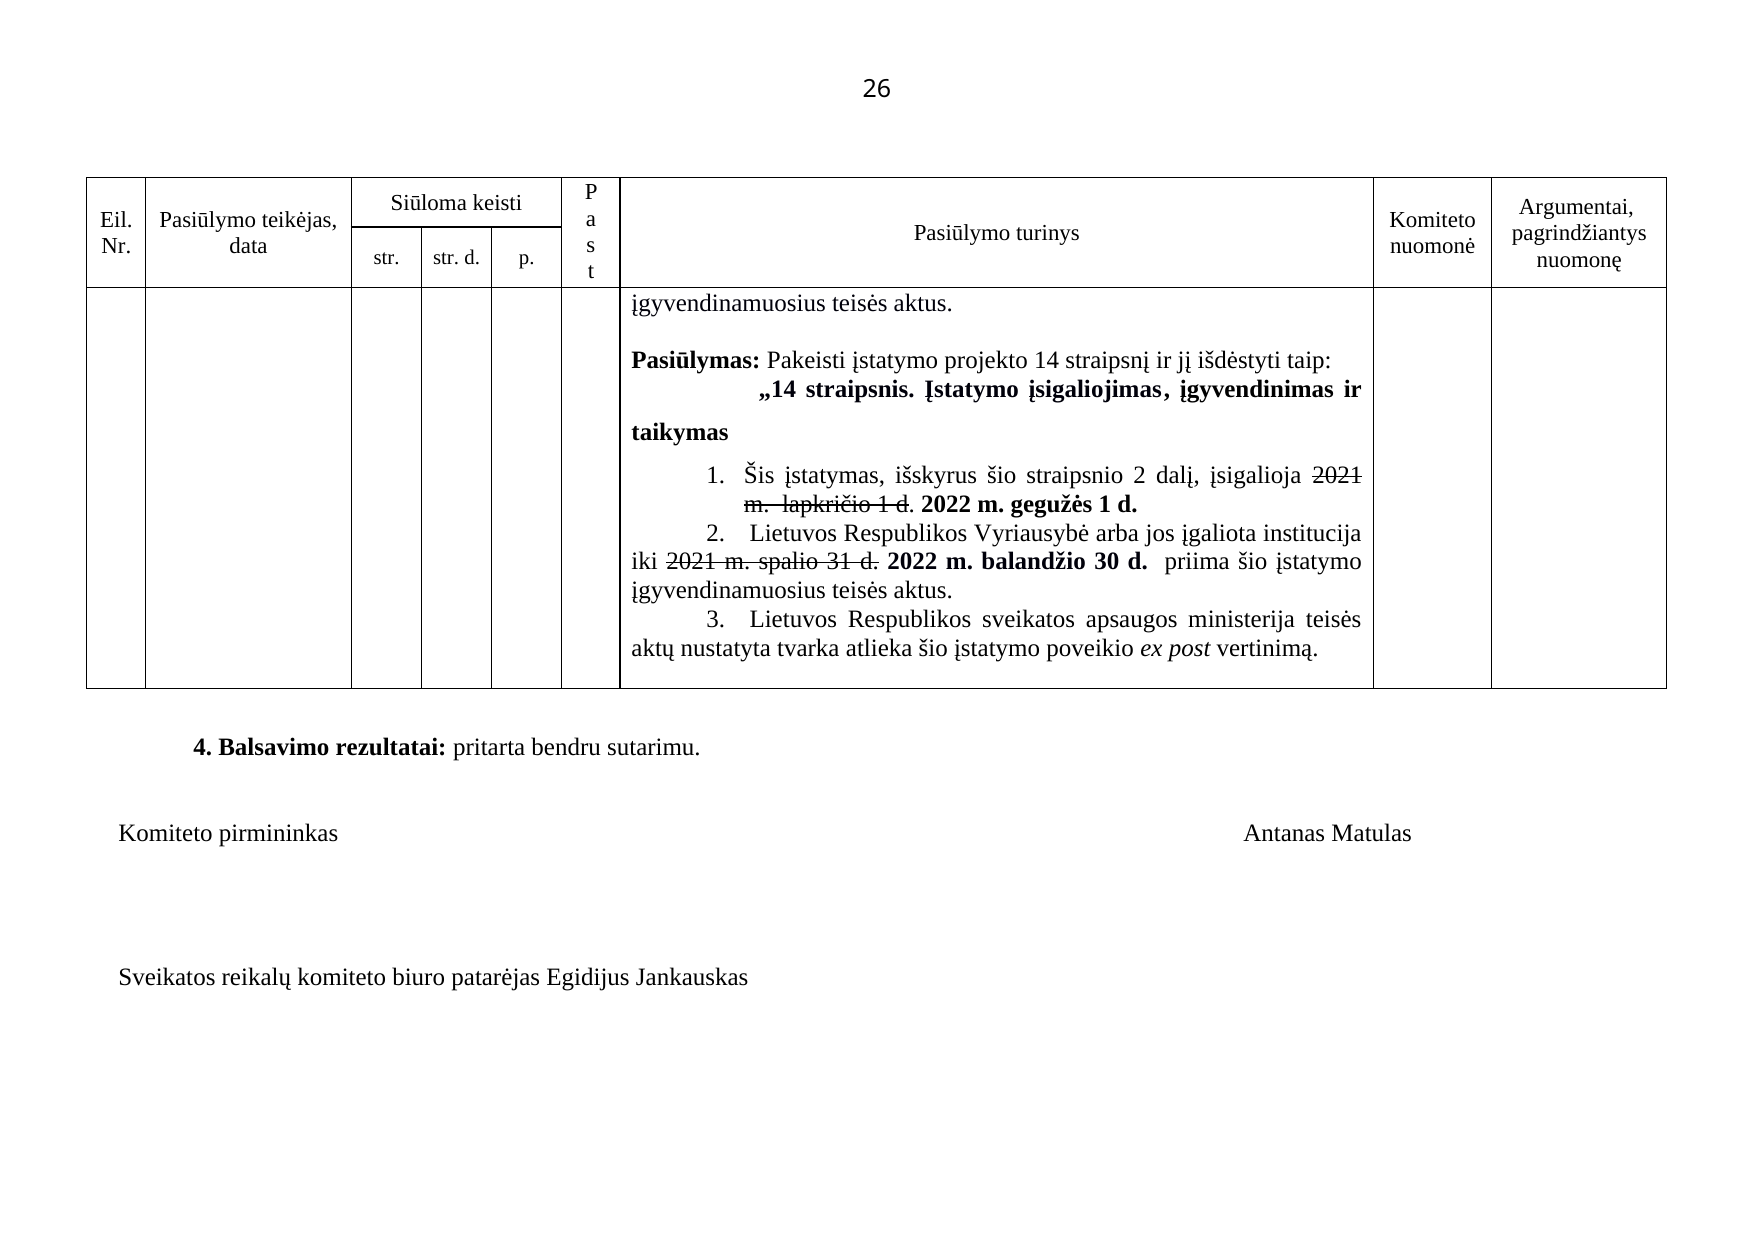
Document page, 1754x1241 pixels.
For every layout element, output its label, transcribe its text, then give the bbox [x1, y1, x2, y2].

table_cell [422, 288, 491, 688]
table_cell str. d. [422, 228, 491, 287]
text 4. Balsavimo rezultatai: pritarta bendru sutarimu. [118, 732, 1635, 761]
table_cell [352, 288, 421, 688]
table_header Pasiūlymo turinys [621, 178, 1373, 287]
table_header Siūloma keisti [352, 178, 561, 226]
table_cell [1492, 288, 1666, 688]
table_cell str. [352, 228, 421, 287]
text Komiteto pirmininkas Antanas Matulas [118, 818, 1635, 847]
table_cell [87, 288, 145, 688]
table_cell p. [492, 228, 561, 287]
table_cell [1374, 288, 1491, 688]
text Sveikatos reikalų komiteto biuro patarėjas Egidijus Jankauskas [118, 962, 1635, 991]
table_cell [562, 288, 619, 688]
table_header Komiteto nuomonė [1374, 178, 1491, 287]
table_cell įgyvendinamuosius teisės aktus. Pasiūlymas: Pakeisti įstatymo projekto 14 straipsnį ir jį išdėstyti taip: „14 straipsnis. Įstatymo įsigaliojimas, įgyvendinimas ir taikymas 1. Šis įstatymas, išskyrus šio straipsnio 2 dalį, įsigalioja 2021 m. lapkričio 1 d. 2022 m. gegužės 1 d. 2. Lietuvos Respublikos Vyriausybė arba jos įgaliota institucija iki 2021 m. spalio 31 d. 2022 m. balandžio 30 d. priima šio įstatymo įgyvendinamuosius teisės aktus. 3. Lietuvos Respublikos sveikatos apsaugos ministerija teisės aktų nustatyta tvarka atlieka šio įstatymo poveikio ex post vertinimą. [621, 288, 1373, 688]
table_header Pasiūlymo teikėjas, data [146, 178, 351, 287]
table_header Pastabos [562, 178, 619, 287]
table_cell [492, 288, 561, 688]
table_cell [146, 288, 351, 688]
table_header Eil. Nr. [87, 178, 145, 287]
table_header Argumentai, pagrindžiantys nuomonę [1492, 178, 1666, 287]
